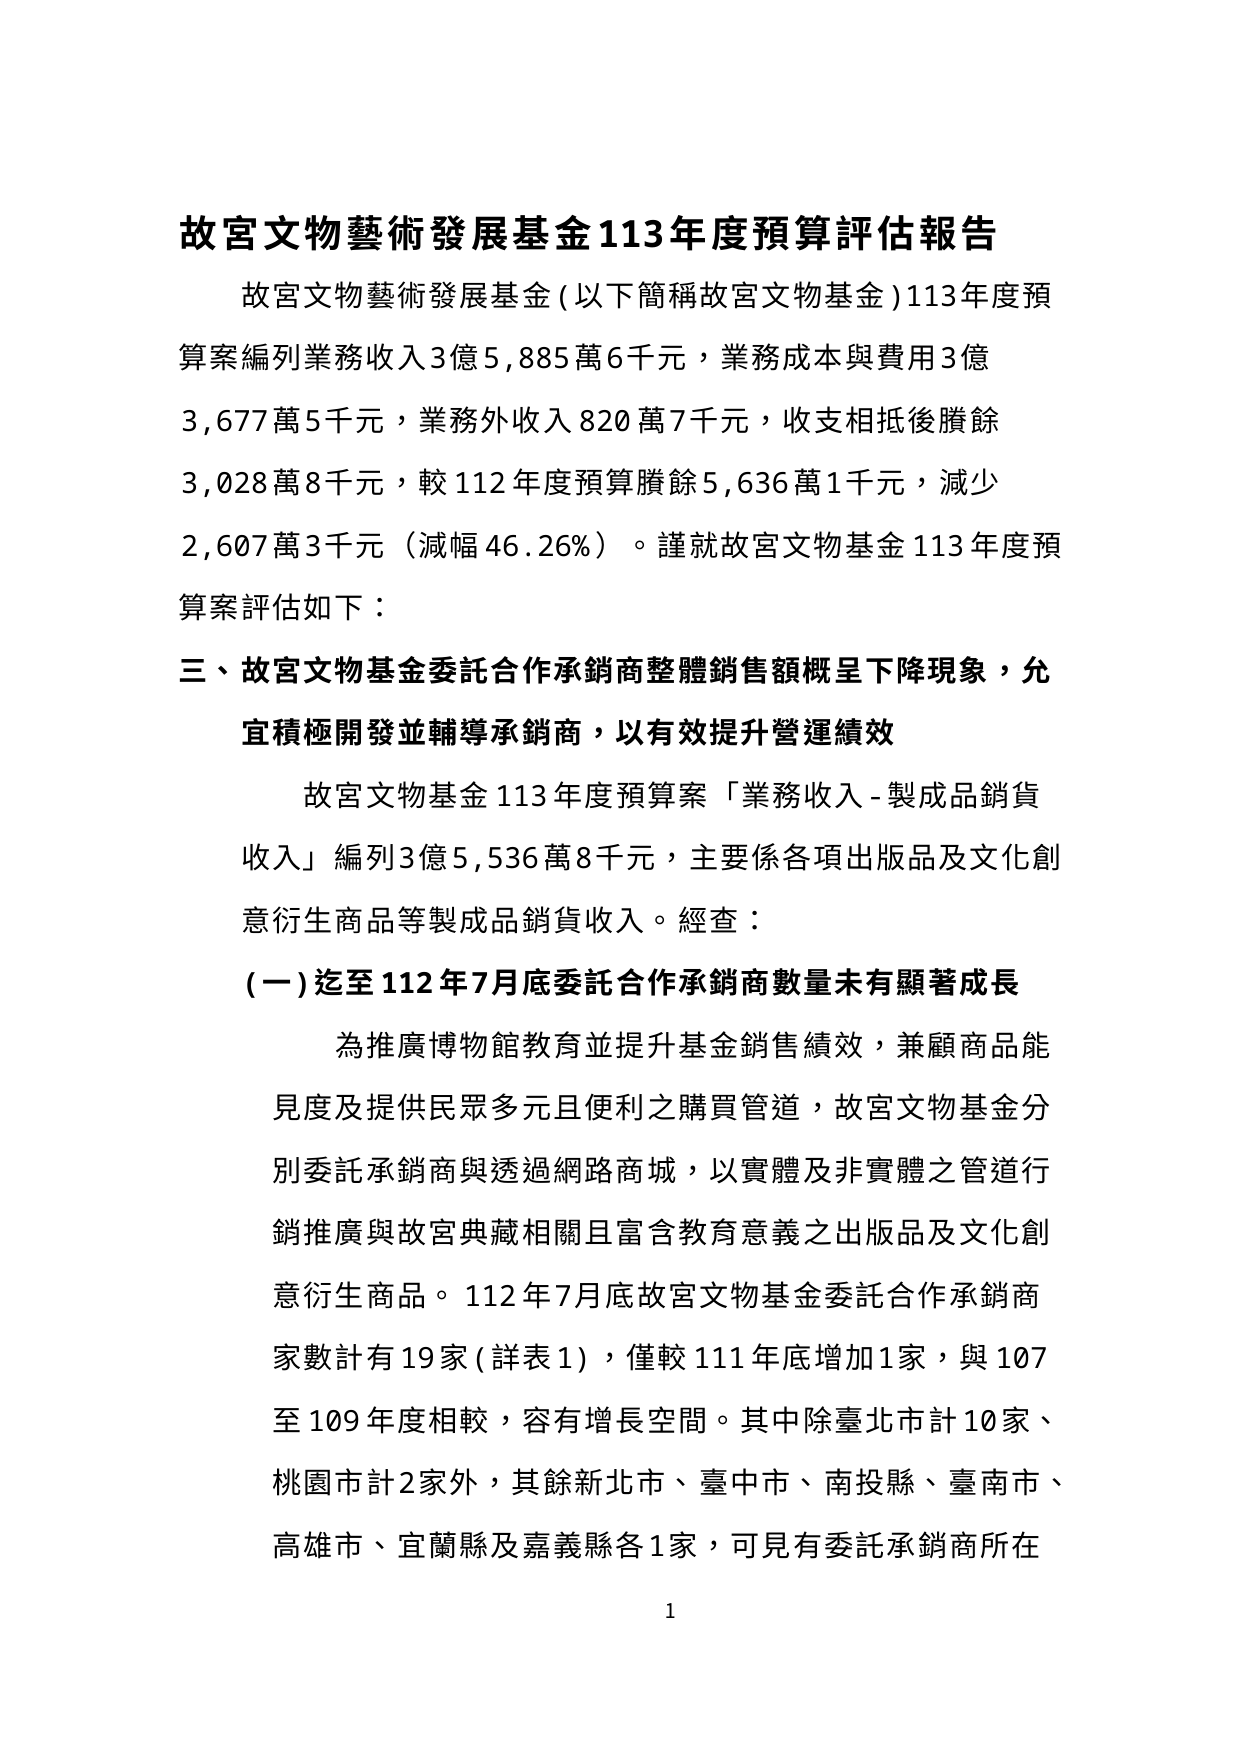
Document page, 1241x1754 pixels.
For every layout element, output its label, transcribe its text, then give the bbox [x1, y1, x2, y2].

text (一)迄至112年7月底委託合作承銷商數量未有顯著成長 [236, 939, 1063, 1002]
text 故宮文物藝術發展基金(以下簡稱故宮文物基金)113年度預算案編列業務收入3億5,885萬6千元，業務成本與費用3億3,677萬5千元，業務外收入820萬7千元，收支相抵後賸餘3,028萬8千元，較112年度預算賸餘5,636萬1千元，減少2,607萬3千元（減幅46.26%）。謹就故宮文物基金113年度預算案評估如下： [177, 252, 1063, 627]
text 三、故宮文物基金委託合作承銷商整體銷售額概呈下降現象，允宜積極開發並輔導承銷商，以有效提升營運績效 [177, 627, 1063, 752]
text 故宮文物基金113年度預算案「業務收入-製成品銷貨收入」編列3億5,536萬8千元，主要係各項出版品及文化創意衍生商品等製成品銷貨收入。經查： [236, 752, 1063, 939]
text 故宮文物藝術發展基金113年度預算評估報告 [177, 189, 1063, 252]
text 為推廣博物館教育並提升基金銷售績效，兼顧商品能見度及提供民眾多元且便利之購買管道，故宮文物基金分別委託承銷商與透過網路商城，以實體及非實體之管道行銷推廣與故宮典藏相關且富含教育意義之出版品及文化創意衍生商品。112年7月底故宮文物基金委託合作承銷商家數計有19家(詳表1)，僅較111年底增加1家，與107至109年度相較，容有增長空間。其中除臺北市計10家、桃園市計2家外，其餘新北市、臺中市、南投縣、臺南市、高雄市、宜蘭縣及嘉義縣各1家，可見有委託承銷商所在地多集中於臺北市之現象。 [266, 1002, 1063, 1564]
